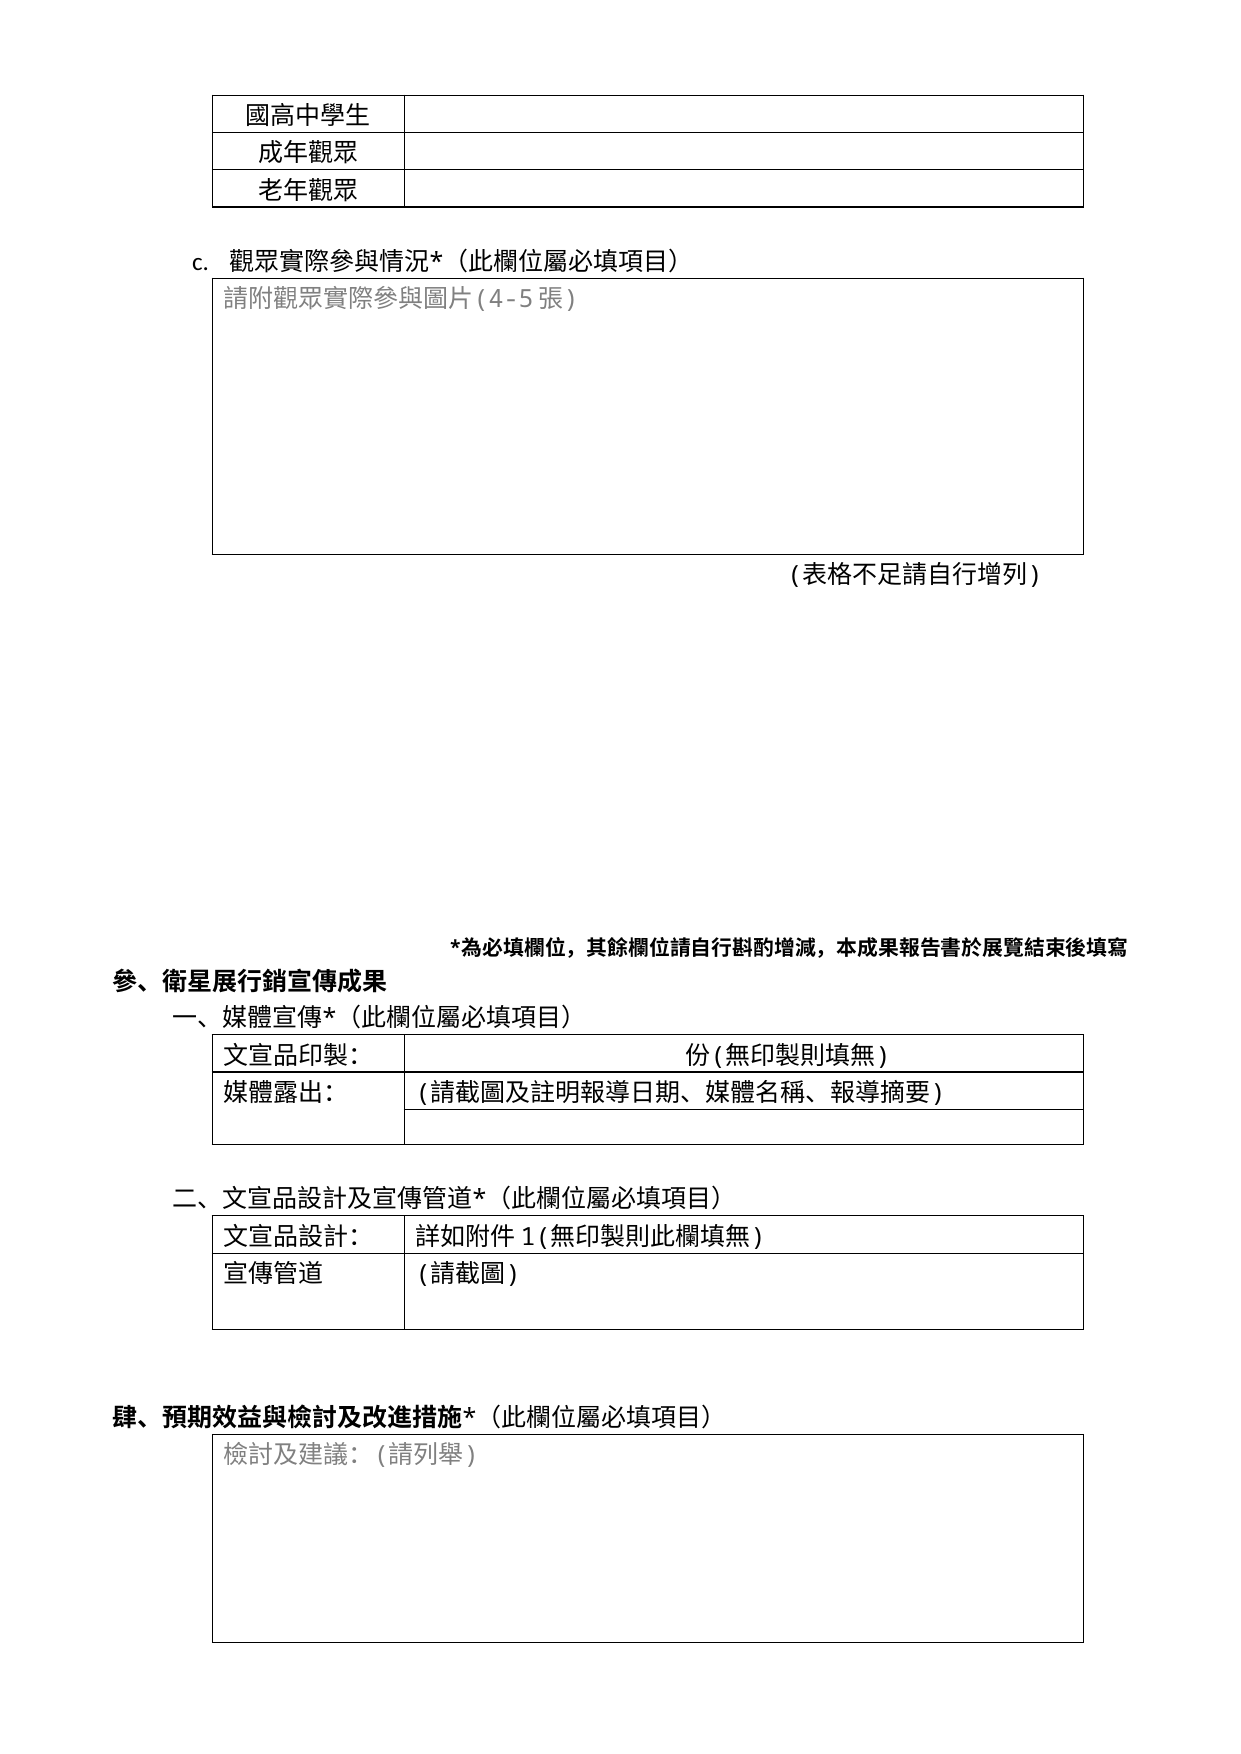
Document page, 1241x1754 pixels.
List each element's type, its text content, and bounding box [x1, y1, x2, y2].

table_cell 媒體露出： [213, 1073, 404, 1144]
text 一、媒體宣傳*（此欄位屬必填項目） [112, 998, 1128, 1034]
table_cell (請截圖及註明報導日期、媒體名稱、報導摘要) [405, 1073, 1083, 1109]
table_cell 國高中學生 [213, 96, 404, 132]
text 參、衛星展行銷宣傳成果 [112, 962, 1128, 998]
table_cell [405, 133, 1083, 169]
table_header 份(無印製則填無) [405, 1035, 1083, 1071]
table_cell 成年觀眾 [213, 133, 404, 169]
table_cell 宣傳管道 [213, 1254, 404, 1328]
table_header 文宣品設計： [213, 1216, 404, 1252]
text 肆、預期效益與檢討及改進措施*（此欄位屬必填項目） [112, 1398, 1128, 1434]
table_cell [405, 170, 1083, 206]
table_cell (請截圖) [405, 1254, 1083, 1328]
text (表格不足請自行增列) [112, 554, 1128, 591]
table_header 文宣品印製： [213, 1035, 404, 1071]
table_cell [405, 1110, 1083, 1144]
list 觀眾實際參與情況*（此欄位屬必填項目） [192, 241, 1128, 278]
table_header 詳如附件1(無印製則此欄填無) [405, 1216, 1083, 1252]
table_cell [405, 96, 1083, 132]
text *為必填欄位，其餘欄位請自行斟酌增減，本成果報告書於展覽結束後填寫 [112, 931, 1128, 962]
table_header 請附觀眾實際參與圖片(4-5張) [213, 279, 1083, 553]
table_cell 老年觀眾 [213, 170, 404, 206]
text 二、文宣品設計及宣傳管道*（此欄位屬必填項目） [112, 1179, 1128, 1215]
table_header 檢討及建議：(請列舉) [213, 1435, 1083, 1642]
